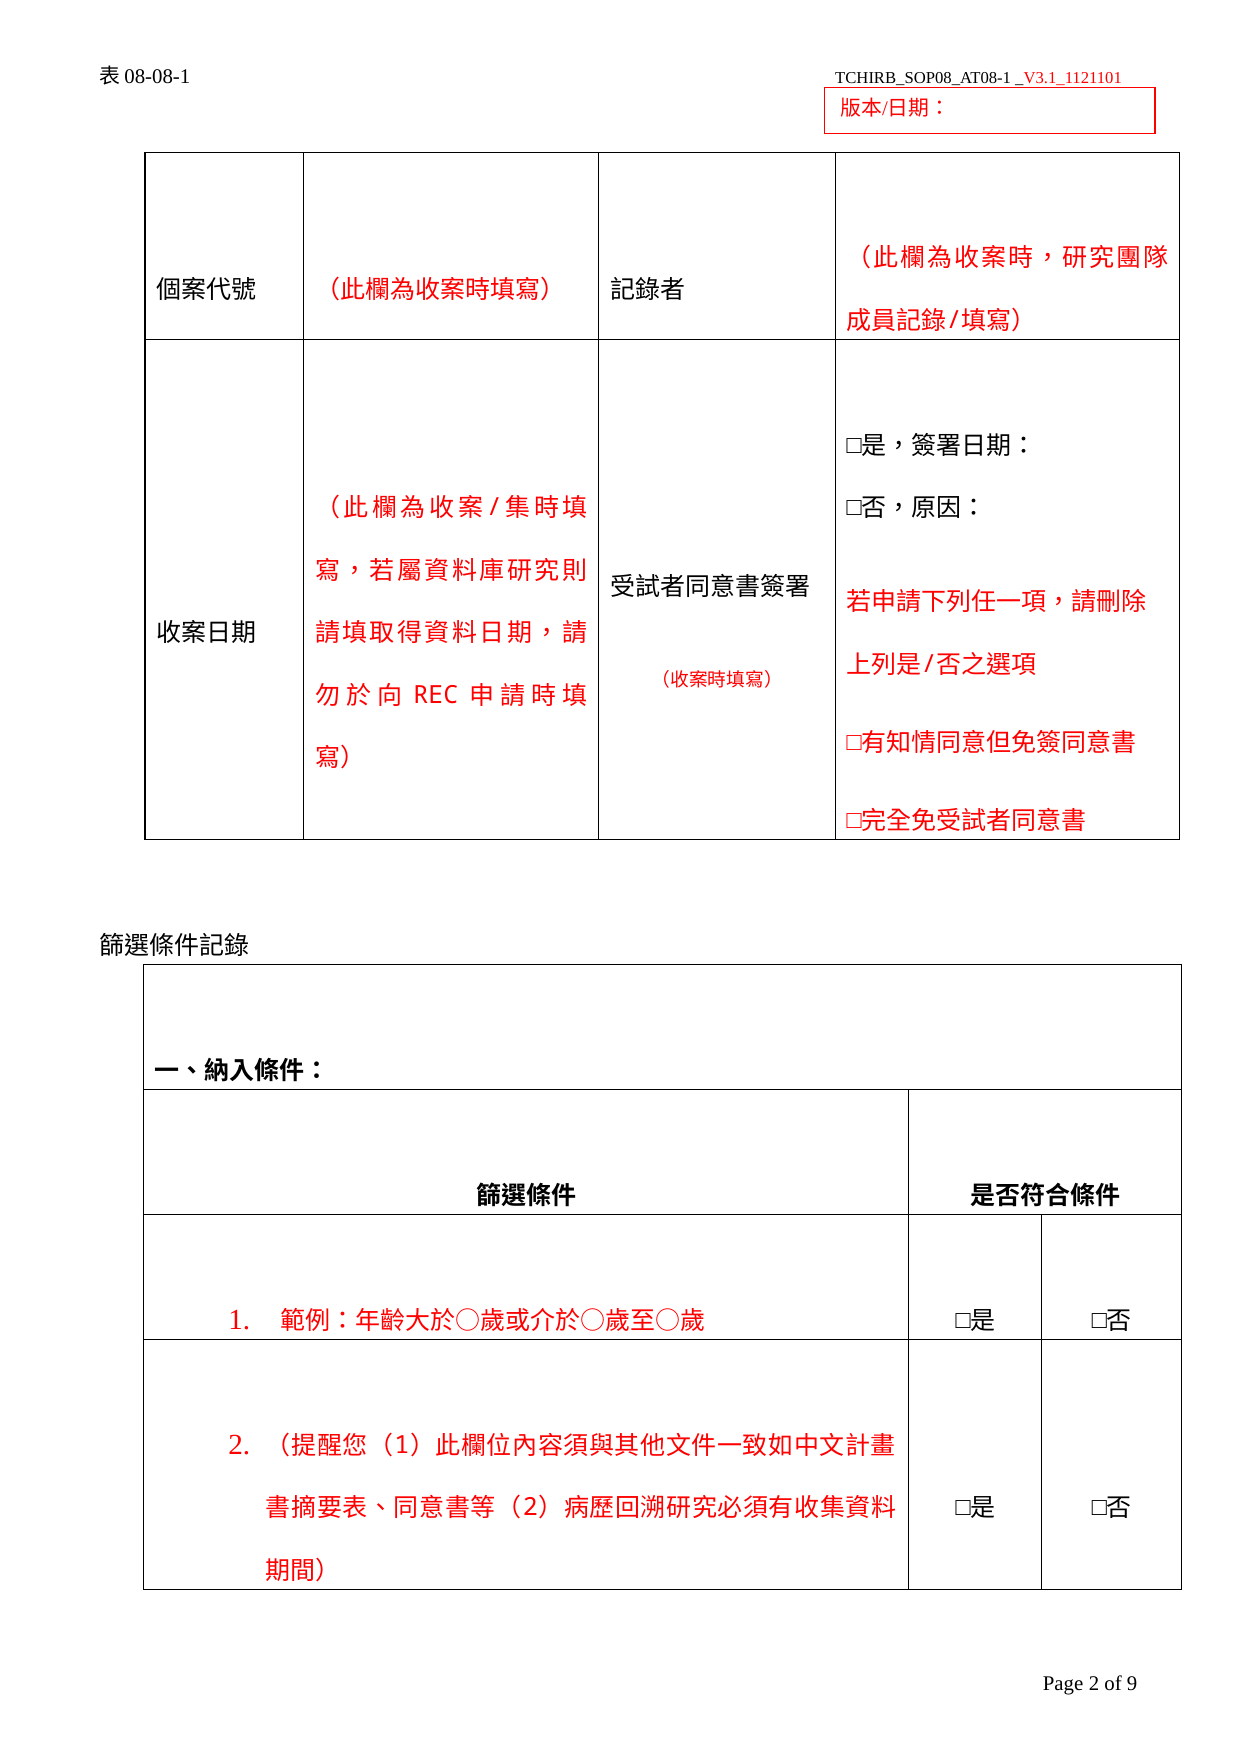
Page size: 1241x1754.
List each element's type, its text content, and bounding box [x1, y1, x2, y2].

table_cell □是 [909, 1340, 1041, 1589]
table_header 個案代號 [146, 153, 303, 339]
table_cell （提醒您（1）此欄位內容須與其他文件一致如中文計畫書摘要表、同意書等（2）病歷回溯研究必須有收集資料期間） [144, 1340, 908, 1589]
table_cell （此欄為收案/集時填寫，若屬資料庫研究則請填取得資料日期，請勿於向REC申請時填寫） [304, 340, 598, 839]
table_cell 收案日期 [146, 340, 303, 839]
table_header （此欄為收案時填寫） [304, 153, 598, 339]
table_header （此欄為收案時，研究團隊成員記錄/填寫） [836, 153, 1179, 339]
table_header 記錄者 [599, 153, 835, 339]
table_cell □是，簽署日期： □否，原因： 若申請下列任一項，請刪除上列是/否之選項 □有知情同意但免簽同意書 □完全免受試者同意書 [836, 340, 1179, 839]
table_cell 是否符合條件 [909, 1090, 1181, 1214]
table_cell □是 [909, 1215, 1041, 1339]
table_cell 範例：年齡大於○歲或介於○歲至○歲 [144, 1215, 908, 1339]
text 篩選條件記錄 [99, 902, 1137, 964]
table_cell □否 [1042, 1215, 1181, 1339]
table_cell 受試者同意書簽署 （收案時填寫） [599, 340, 835, 839]
table_cell 篩選條件 [144, 1090, 908, 1214]
table_cell □否 [1042, 1340, 1181, 1589]
table_header 一、納入條件： [144, 965, 1181, 1089]
